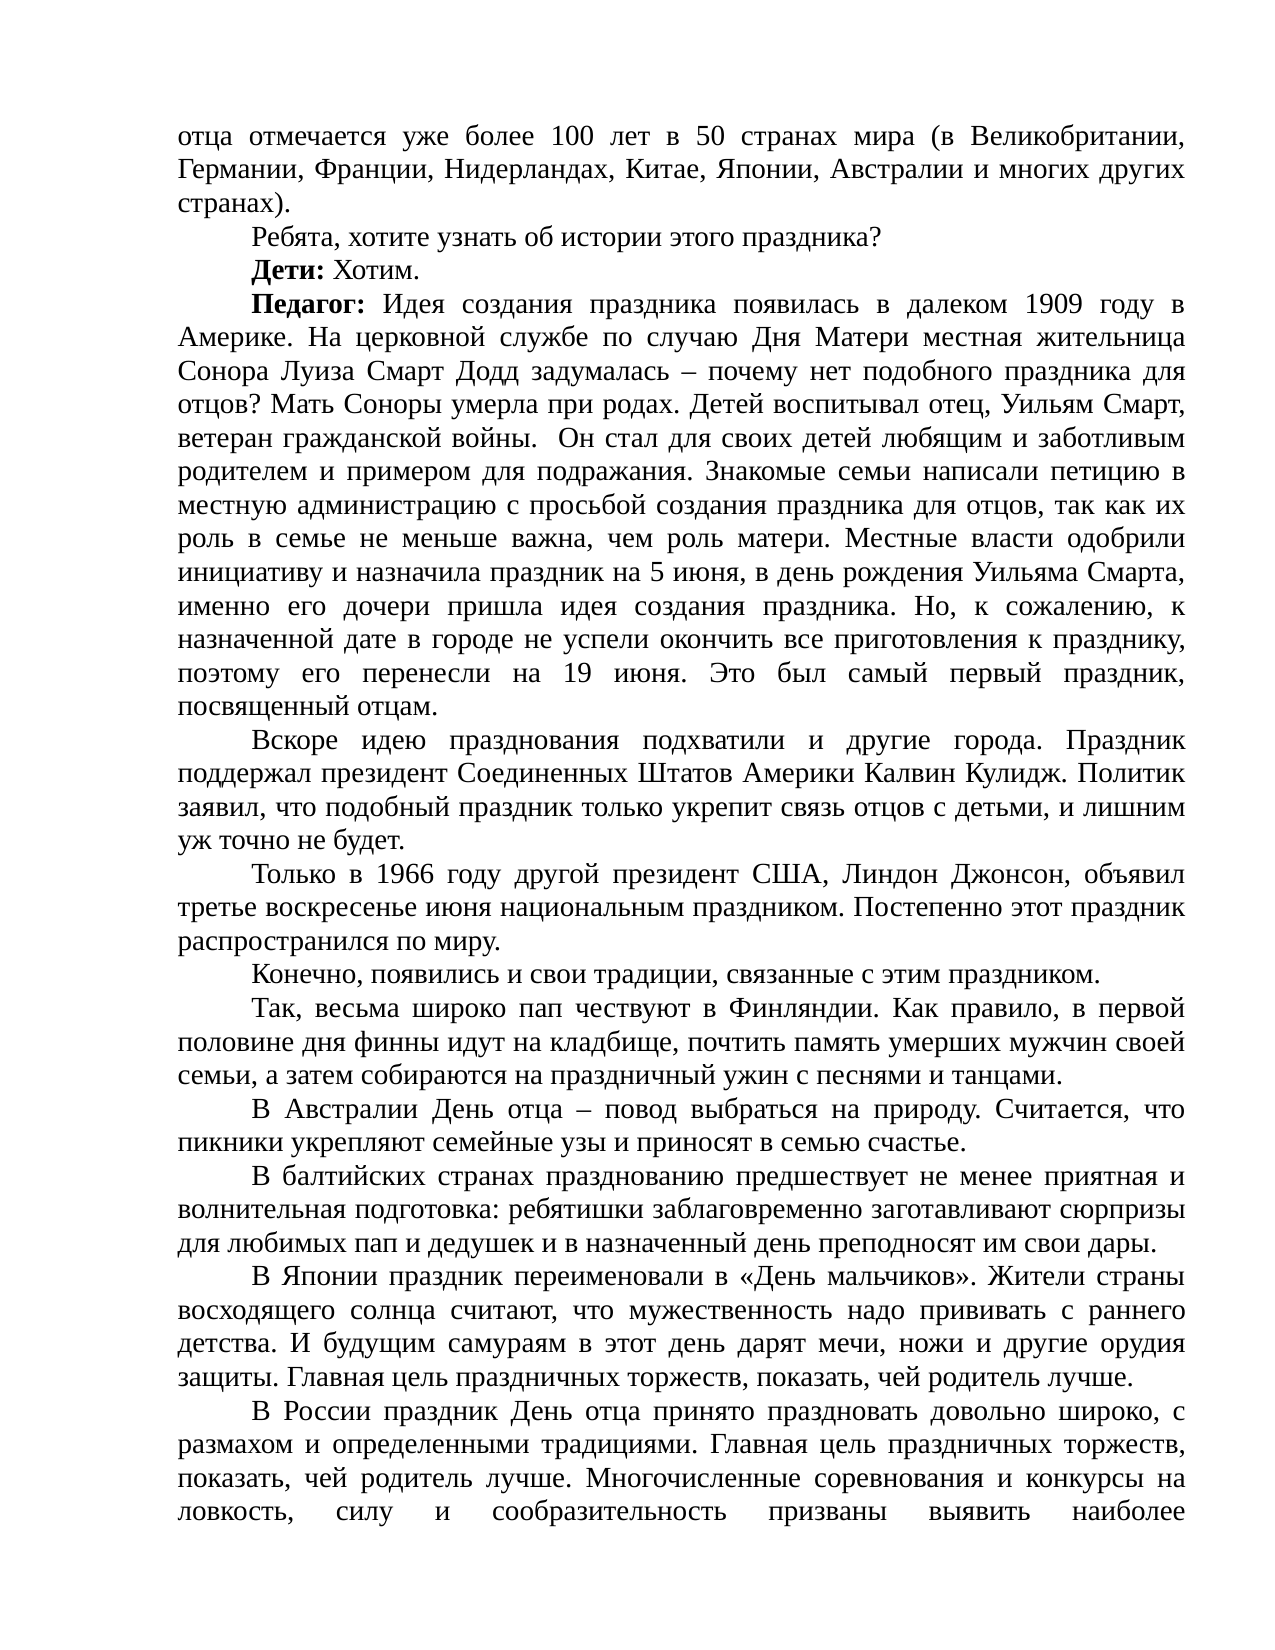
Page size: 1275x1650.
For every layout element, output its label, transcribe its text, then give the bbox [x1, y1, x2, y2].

text Так, весьма широко пап чествуют в Финляндии. Как правило, в первой половине дня финны идут на кладбище, почтить память умерших мужчин своей семьи, а затем собираются на праздничный ужин с песнями и танцами. [177, 990, 1186, 1091]
text В Японии праздник переименовали в «День мальчиков». Жители страны восходящего солнца считают, что мужественность надо прививать с раннего детства. И будущим самураям в этот день дарят мечи, ножи и другие орудия защиты. Главная цель праздничных торжеств, показать, чей родитель лучше. [177, 1258, 1186, 1393]
text Конечно, появились и свои традиции, связанные с этим праздником. [177, 957, 1186, 990]
text Вскоре идею празднования подхватили и другие города. Праздник поддержал президент Соединенных Штатов Америки Калвин Кулидж. Политик заявил, что подобный праздник только укрепит связь отцов с детьми, и лишним уж точно не будет. [177, 722, 1186, 856]
text Педагог: Идея создания праздника появилась в далеком 1909 году в Америке. На церковной службе по случаю Дня Матери местная жительница Сонора Луиза Смарт Додд задумалась – почему нет подобного праздника для отцов? Мать Соноры умерла при родах. Детей воспитывал отец, Уильям Смарт, ветеран гражданской войны. Он стал для своих детей любящим и заботливым родителем и примером для подражания. Знакомые семьи написали петицию в местную администрацию с просьбой создания праздника для отцов, так как их роль в семье не меньше важна, чем роль матери. Местные власти одобрили инициативу и назначила праздник на 5 июня, в день рождения Уильяма Смарта, именно его дочери пришла идея создания праздника. Но, к сожалению, к назначенной дате в городе не успели окончить все приготовления к празднику, поэтому его перенесли на 19 июня. Это был самый первый праздник, посвященный отцам. [177, 286, 1186, 722]
text Ребята, хотите узнать об истории этого праздника? [177, 219, 1186, 252]
text В Австралии День отца – повод выбраться на природу. Считается, что пикники укрепляют семейные узы и приносят в семью счастье. [177, 1091, 1186, 1158]
text Только в 1966 году другой президент США, Линдон Джонсон, объявил третье воскресенье июня национальным праздником. Постепенно этот праздник распространился по миру. [177, 856, 1186, 957]
text В России праздник День отца принято праздновать довольно широко, с размахом и определенными традициями. Главная цель праздничных торжеств, показать, чей родитель лучше. Многочисленные соревнования и конкурсы на ловкость, силу и сообразительность призваны выявить наиболее [177, 1393, 1186, 1527]
text отца отмечается уже более 100 лет в 50 странах мира (в Великобритании, Германии, Франции, Нидерландах, Китае, Японии, Австралии и многих других странах). [177, 118, 1186, 219]
text В балтийских странах празднованию предшествует не менее приятная и волнительная подготовка: ребятишки заблаговременно заготавливают сюрпризы для любимых пап и дедушек и в назначенный день преподносят им свои дары. [177, 1158, 1186, 1258]
text Дети: Хотим. [177, 252, 1186, 286]
